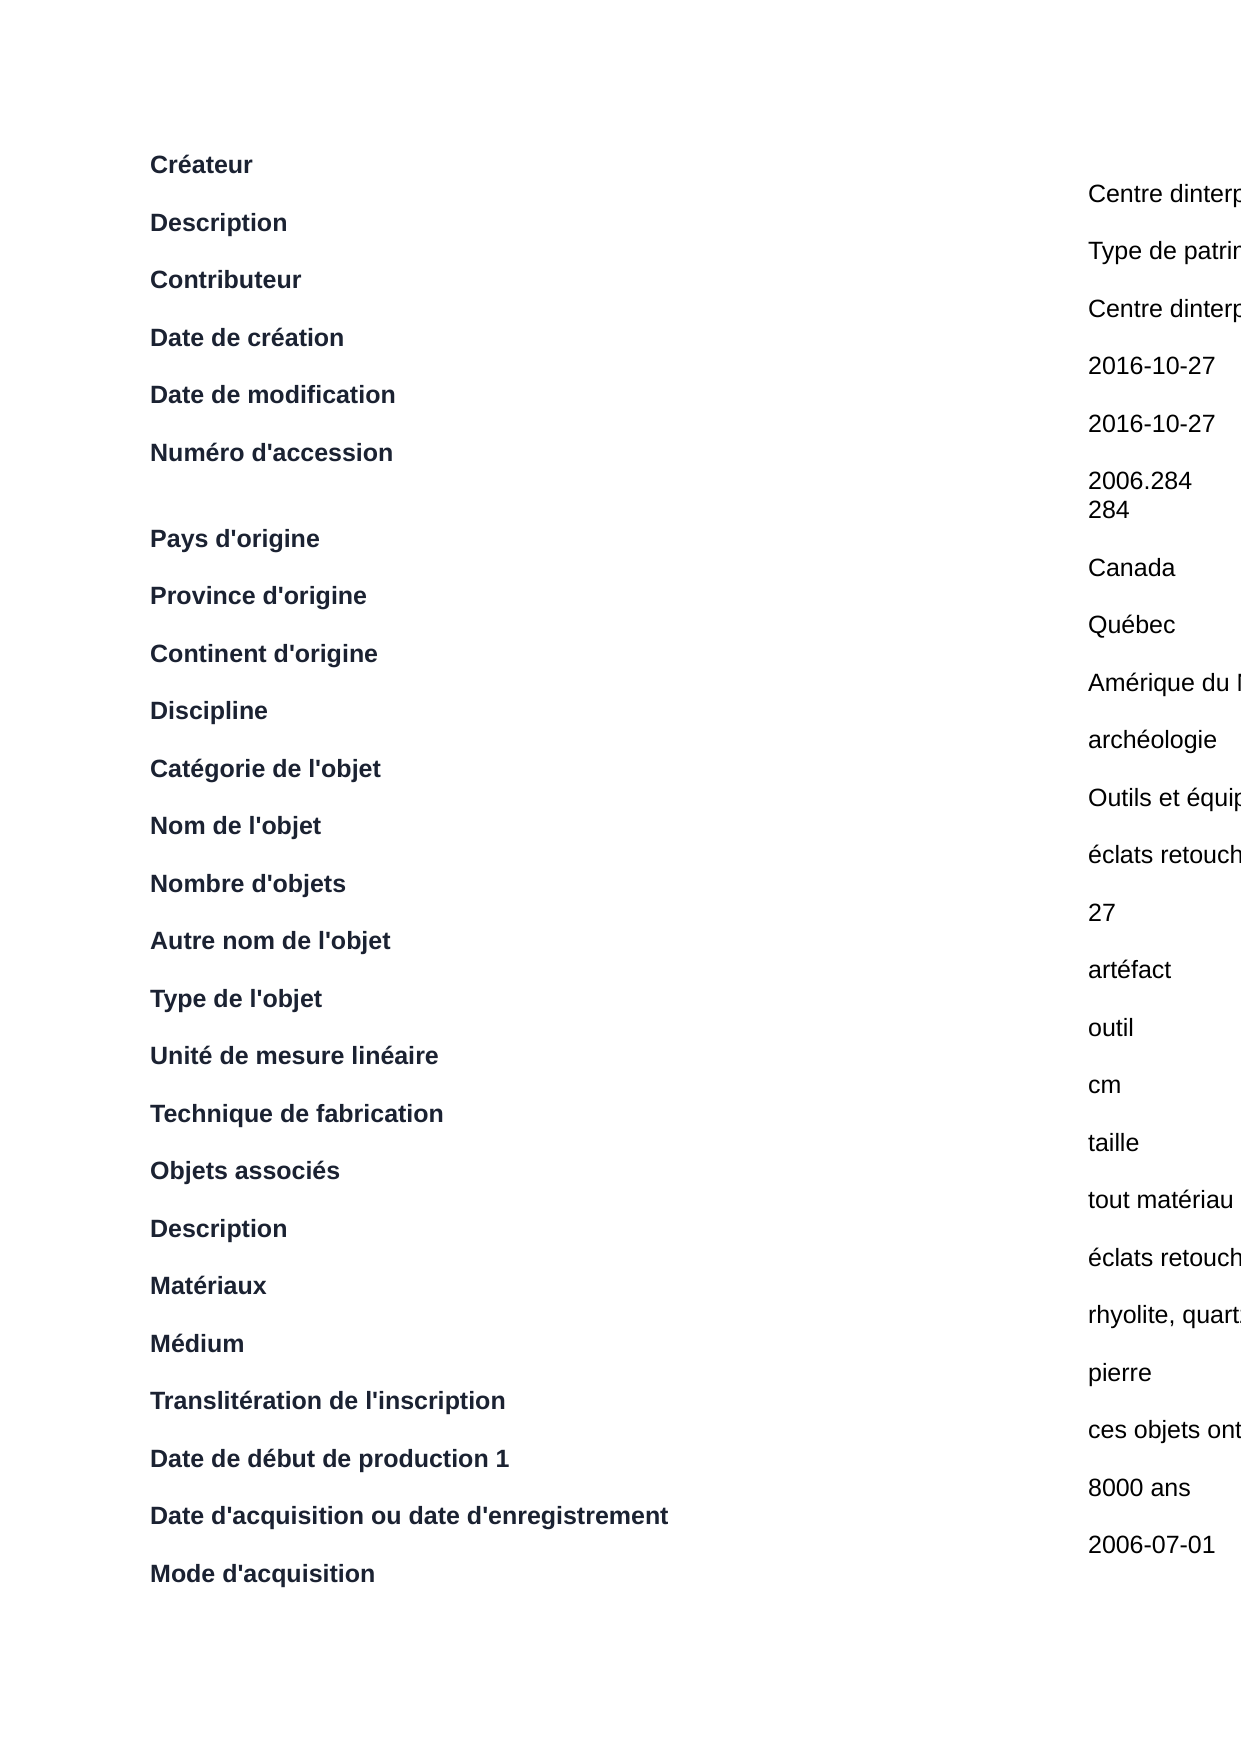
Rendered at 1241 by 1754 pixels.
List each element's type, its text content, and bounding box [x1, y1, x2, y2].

text Canada [1088, 552, 1240, 581]
text 2006.284 [1088, 466, 1240, 495]
text tout matériau qui pourrait être travaillé au moyen de ces pierres [1088, 1185, 1240, 1214]
text Créateur [150, 150, 1090, 179]
text Continent d'origine [150, 639, 1090, 667]
text 8000 ans [1088, 1472, 1240, 1501]
text outil [1088, 1012, 1240, 1041]
text Objets associés [150, 1156, 1090, 1185]
text Matériaux [150, 1271, 1090, 1300]
text Amérique du Nord [1088, 667, 1240, 696]
text Nom de l'objet [150, 811, 1090, 840]
text Description [150, 207, 1090, 236]
text Mode d'acquisition [150, 1559, 1090, 1587]
text ces objets ont été trouvés par des amateurs sur les rives sud du lac Abitibi du côté québécois [1088, 1415, 1240, 1444]
text Unité de mesure linéaire [150, 1041, 1090, 1070]
text Date de création [150, 322, 1090, 351]
text Médium [150, 1329, 1090, 1357]
text Description [150, 1214, 1090, 1242]
text Québec [1088, 610, 1240, 639]
text pierre [1088, 1357, 1240, 1386]
text 2006-07-01 [1088, 1530, 1240, 1559]
text rhyolite, quartz, calcédoine, chert [1088, 1300, 1240, 1329]
text Pays d'origine [150, 524, 1090, 552]
text Centre dinterprétation de la Foresterie - Gestionnaire (CIF) [1088, 179, 1240, 207]
text Type de l'objet [150, 984, 1090, 1012]
text 27 [1088, 897, 1240, 926]
text Autre nom de l'objet [150, 926, 1090, 955]
text Centre dinterprétation de la Foresterie - Gestionnaire (CIF) [1088, 294, 1240, 322]
text éclats retouchés [1088, 840, 1240, 869]
text Province d'origine [150, 581, 1090, 610]
text Contributeur [150, 265, 1090, 294]
text Nombre d'objets [150, 869, 1090, 897]
text Numéro d'accession [150, 437, 1090, 466]
text artéfact [1088, 955, 1240, 984]
text éclats retouchés [1088, 1242, 1240, 1271]
text Date de modification [150, 380, 1090, 409]
text Date de début de production 1 [150, 1444, 1090, 1472]
text Discipline [150, 696, 1090, 725]
text Date d'acquisition ou date d'enregistrement [150, 1501, 1090, 1530]
text Translitération de l'inscription [150, 1386, 1090, 1415]
text 2016-10-27 [1088, 409, 1240, 437]
text Catégorie de l'objet [150, 754, 1090, 782]
text Type de patrimoine immatériel associé : histoire de l'arrivée des autochtones dans notre région [1088, 236, 1240, 265]
text Outils et équipements pour les matériaux [1088, 782, 1240, 811]
text archéologie [1088, 725, 1240, 754]
text Technique de fabrication [150, 1099, 1090, 1127]
text taille [1088, 1127, 1240, 1156]
text 2016-10-27 [1088, 351, 1240, 380]
text cm [1088, 1070, 1240, 1099]
text 284 [1088, 495, 1240, 524]
